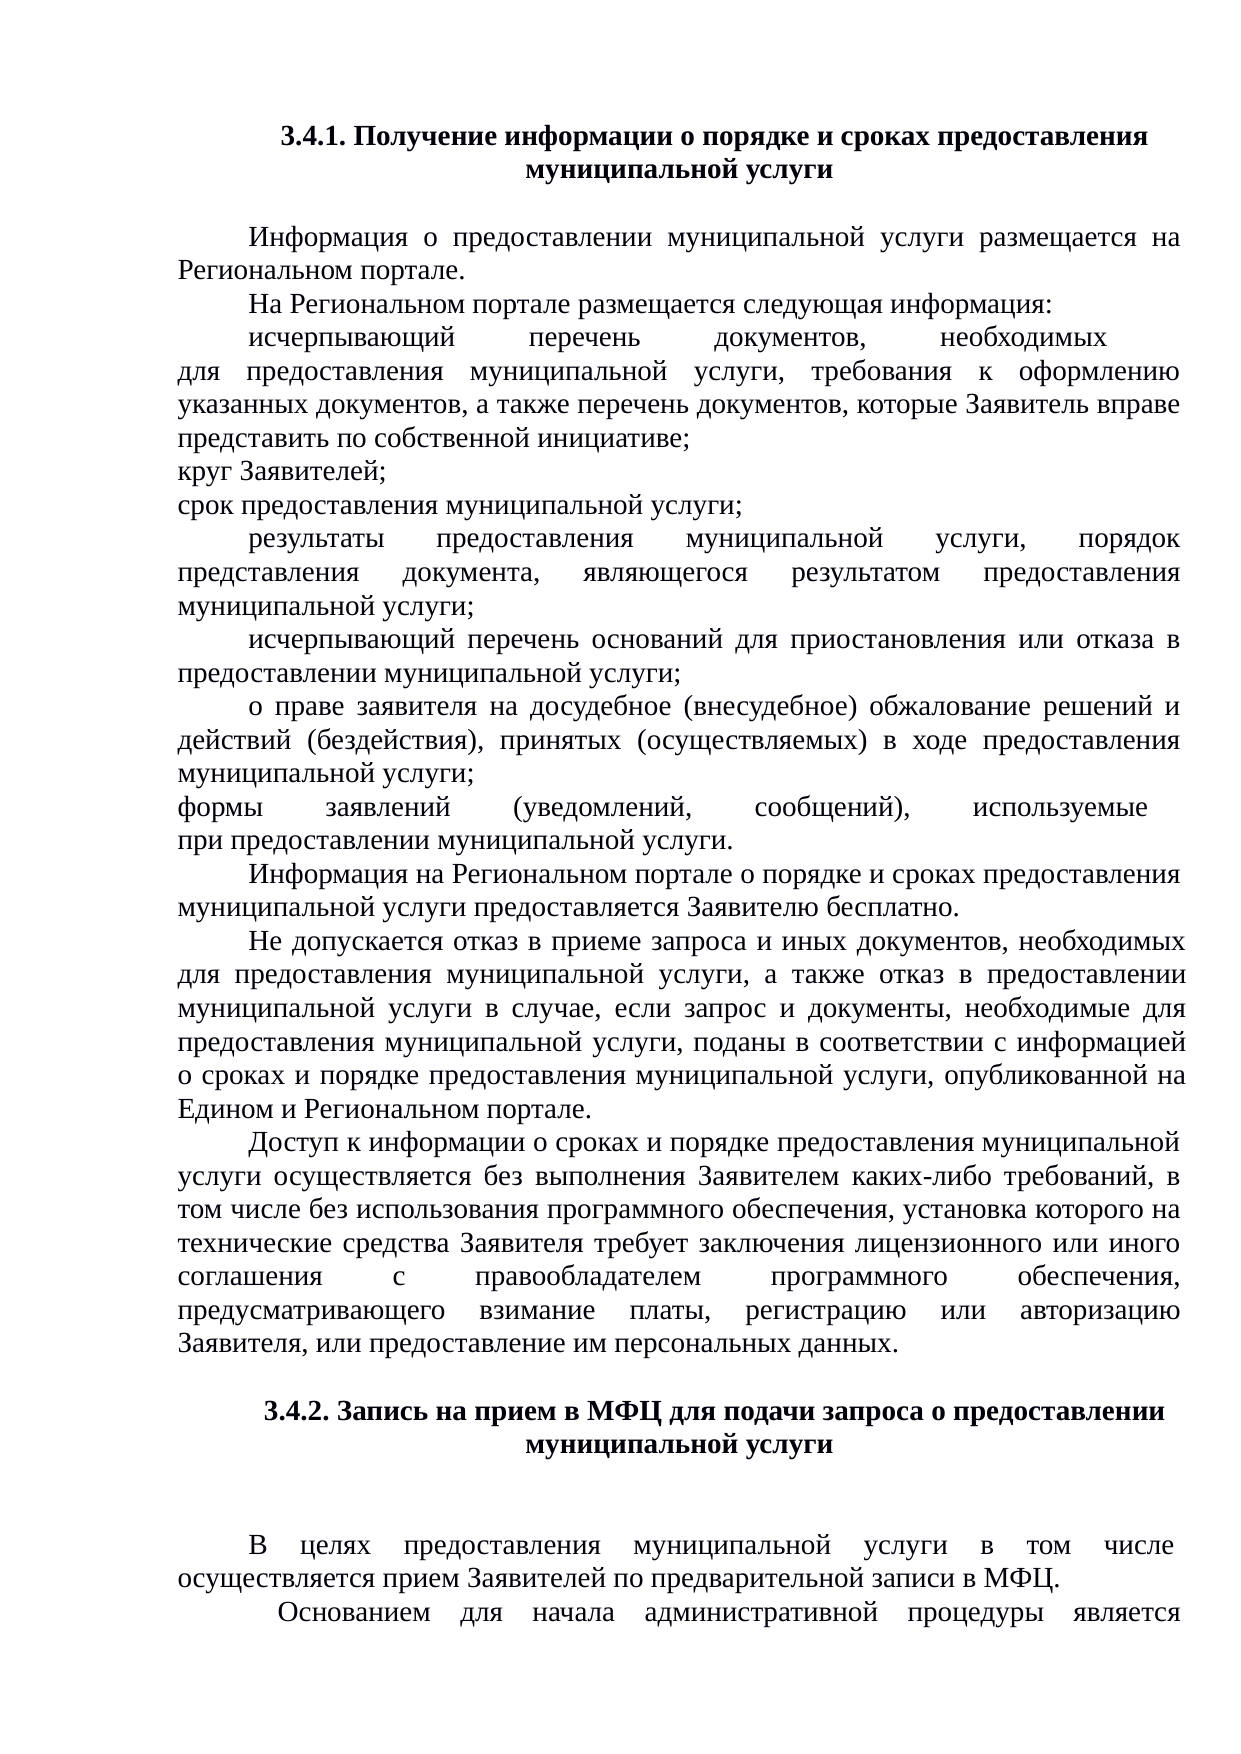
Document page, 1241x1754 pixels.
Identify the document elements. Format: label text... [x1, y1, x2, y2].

text исчерпывающий перечень оснований для приостановления или отказа в предоставлении муниципальной услуги; [177, 621, 1181, 688]
text о праве заявителя на досудебное (внесудебное) обжалование решений и действий (бездействия), принятых (осуществляемых) в ходе предоставления муниципальной услуги; [177, 688, 1181, 789]
text В целях предоставления муниципальной услуги в том числе осуществляется прием Заявителей по предварительной записи в МФЦ. [177, 1527, 1175, 1594]
text круг Заявителей; [177, 453, 1211, 487]
text исчерпывающий перечень документов, необходимых для предоставления муниципальной услуги, требования к оформлению указанных документов, а также перечень документов, которые Заявитель вправе представить по собственной инициативе; [177, 319, 1181, 453]
text На Региональном портале размещается следующая информация: [177, 286, 1181, 319]
text Не допускается отказ в приеме запроса и иных документов, необходимых для предоставления муниципальной услуги, а также отказ в предоставлении муниципальной услуги в случае, если запрос и документы, необходимые для предоставления муниципальной услуги, поданы в соответствии с информацией о сроках и порядке предоставления муниципальной услуги, опубликованной на Едином и Региональном портале. [177, 923, 1187, 1124]
text формы заявлений (уведомлений, сообщений), используемые при предоставлении муниципальной услуги. [177, 789, 1211, 856]
text 3.4.2. Запись на прием в МФЦ для подачи запроса о предоставлении муниципальной услуги [177, 1393, 1181, 1460]
text Информация на Региональном портале о порядке и сроках предоставления муниципальной услуги предоставляется Заявителю бесплатно. [177, 856, 1181, 923]
text Доступ к информации о сроках и порядке предоставления муниципальной услуги осуществляется без выполнения Заявителем каких-либо требований, в том числе без использования программного обеспечения, установка которого на технические средства Заявителя требует заключения лицензионного или иного соглашения с правообладателем программного обеспечения, предусматривающего взимание платы, регистрацию или авторизацию Заявителя, или предоставление им персональных данных. [177, 1124, 1181, 1359]
text результаты предоставления муниципальной услуги, порядок представления документа, являющегося результатом предоставления муниципальной услуги; [177, 521, 1181, 621]
text Информация о предоставлении муниципальной услуги размещается на Региональном портале. [177, 219, 1181, 286]
text срок предоставления муниципальной услуги; [177, 487, 1211, 521]
text Основанием для начала административной процедуры является [177, 1594, 1181, 1627]
text 3.4.1. Получение информации о порядке и сроках предоставления муниципальной услуги [177, 118, 1181, 185]
